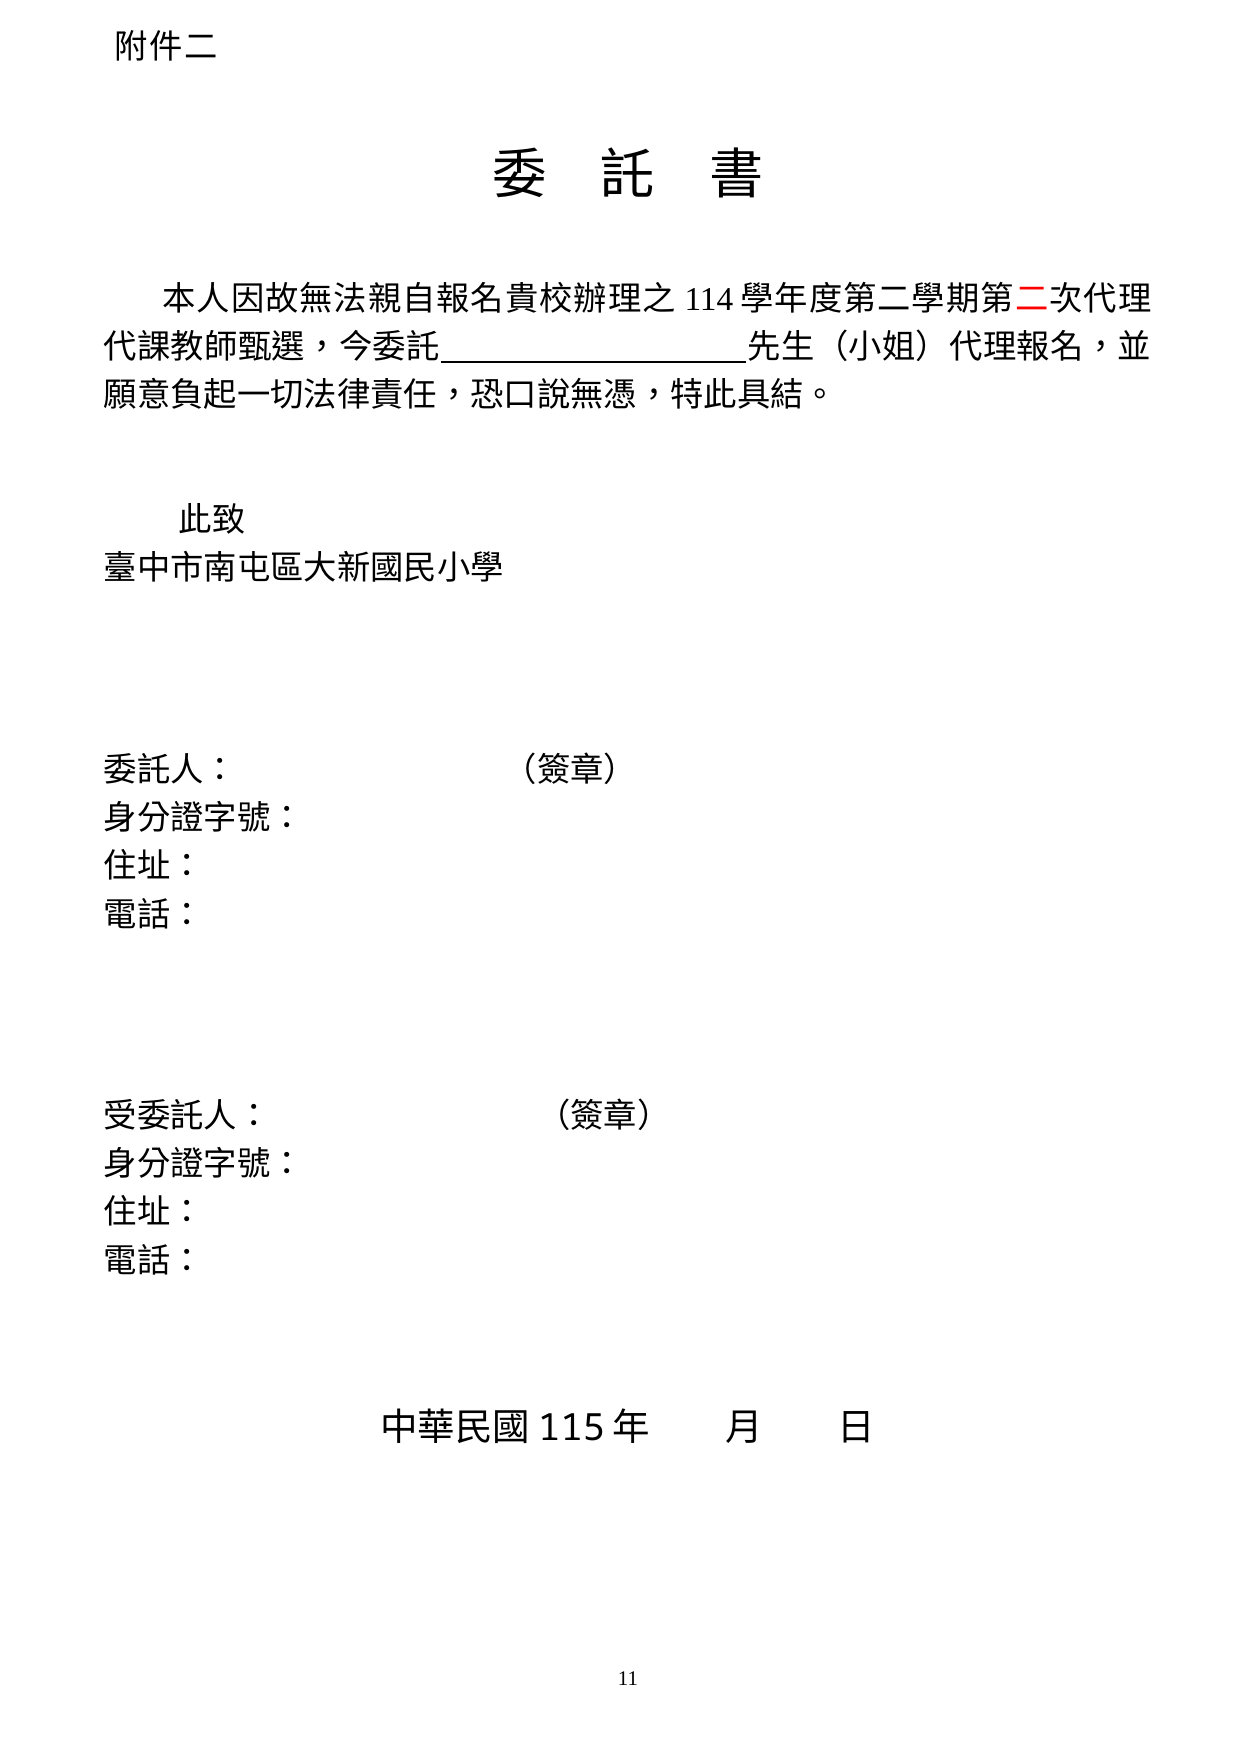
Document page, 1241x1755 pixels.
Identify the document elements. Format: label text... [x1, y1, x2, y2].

text 委 託 書 [103, 131, 1152, 209]
text 身分證字號： [103, 1137, 1152, 1185]
text 臺中市南屯區大新國民小學 [103, 541, 1152, 589]
text 電話： [103, 1233, 1152, 1282]
text 附件二 [103, 20, 1152, 68]
text 此致 [103, 493, 1152, 541]
text 委託人： （簽章） [103, 743, 1152, 791]
text 受委託人： （簽章） [103, 1089, 1152, 1137]
text 住址： [103, 1185, 1152, 1233]
text 本人因故無法親自報名貴校辦理之114學年度第二學期第二次代理代課教師甄選，今委託 先生（小姐）代理報名，並願意負起一切法律責任，恐口說無憑，特此具結。 [103, 271, 1152, 416]
text 中華民國115年 月 日 [103, 1397, 1152, 1451]
text 電話： [103, 887, 1152, 936]
text 住址： [103, 839, 1152, 887]
text 身分證字號： [103, 791, 1152, 839]
